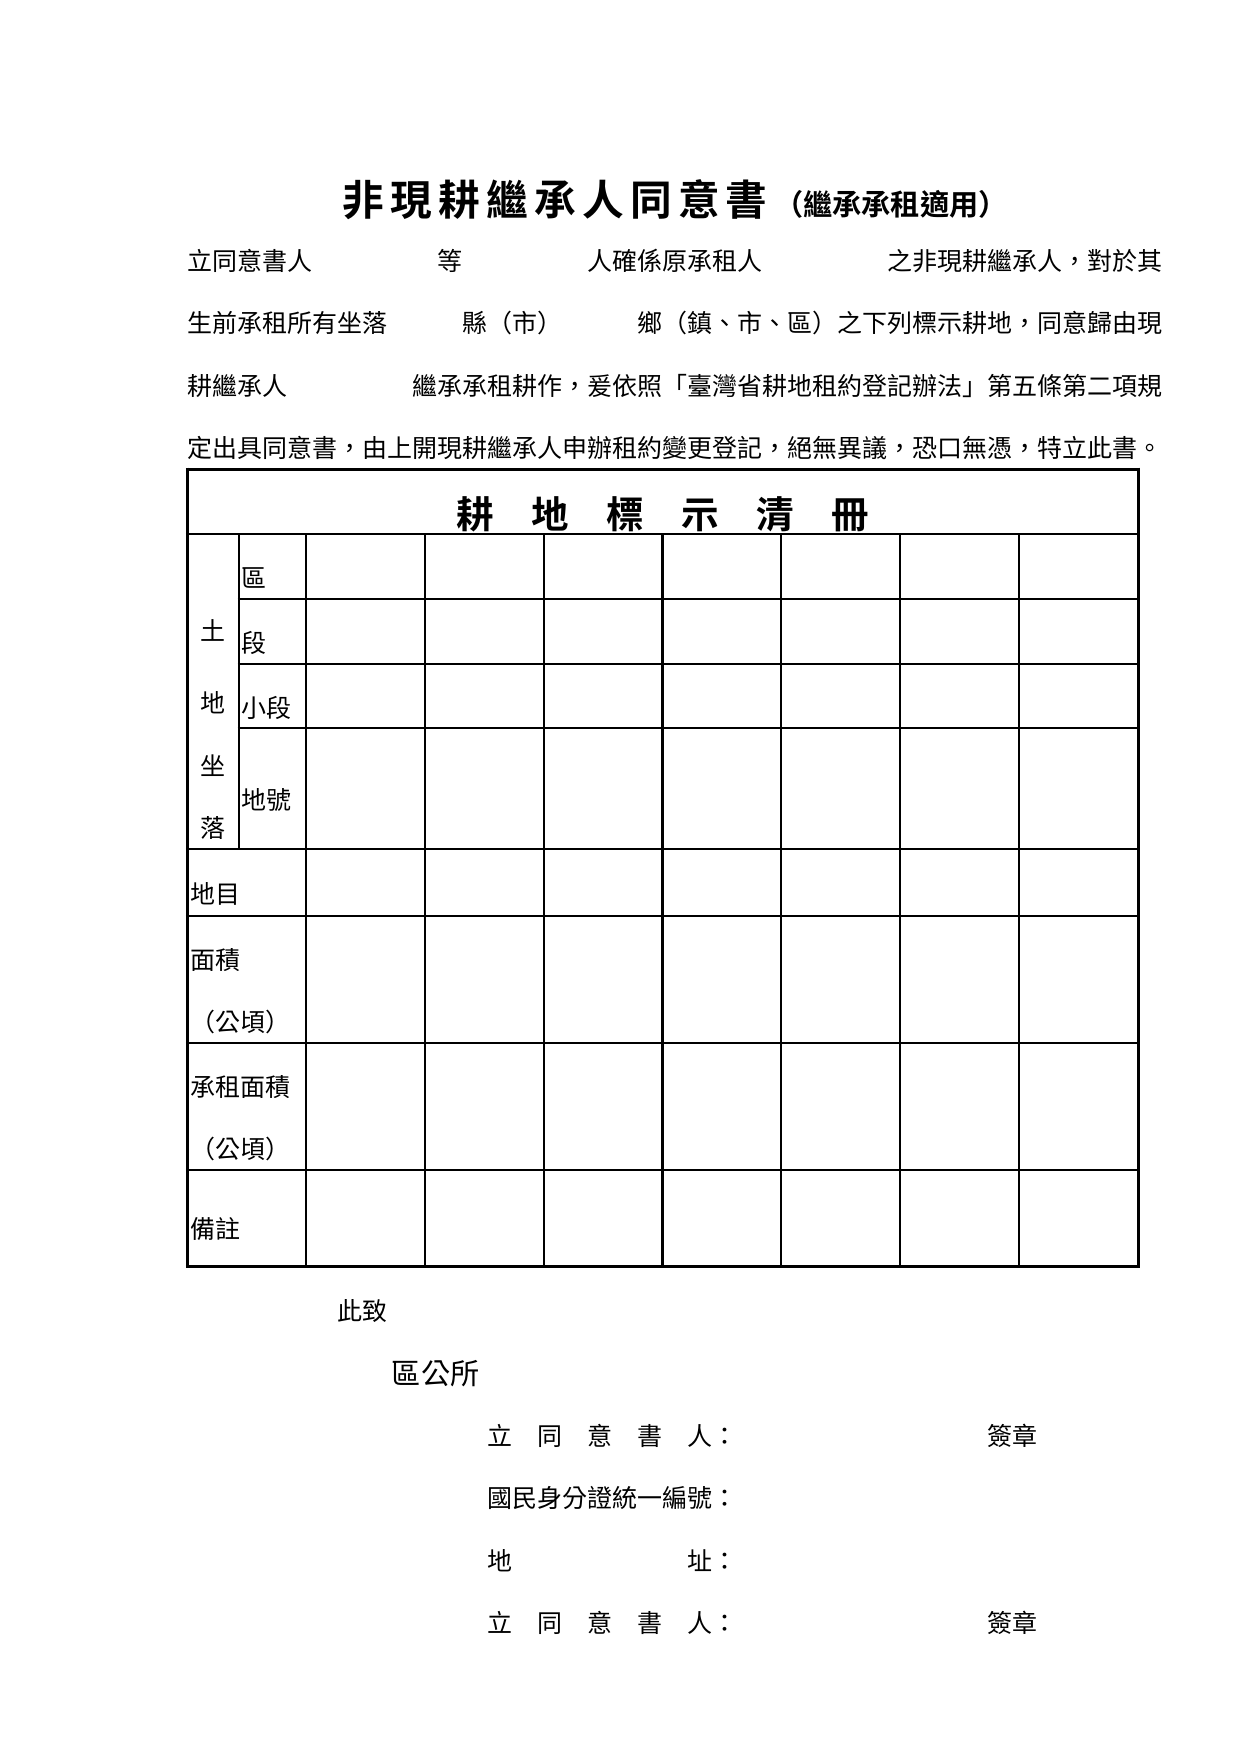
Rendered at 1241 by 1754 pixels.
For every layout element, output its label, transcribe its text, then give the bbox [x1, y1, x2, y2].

table_cell [307, 1171, 424, 1265]
table_cell [1020, 917, 1137, 1042]
table_cell 承租面積 （公頃） [189, 1044, 305, 1169]
table_cell [1020, 1171, 1137, 1265]
table_cell [901, 917, 1018, 1042]
table_cell [307, 850, 424, 914]
table_cell [782, 1044, 899, 1169]
table_cell [307, 665, 424, 727]
table_cell [1020, 729, 1137, 848]
table_cell 區 [240, 535, 305, 598]
table_cell [901, 1044, 1018, 1169]
table_cell [664, 665, 780, 727]
text 國民身分證統一編號： [487, 1455, 1162, 1518]
table_cell [1020, 665, 1137, 727]
table_cell 小段 [240, 665, 305, 727]
table_cell [664, 535, 780, 598]
table_cell [426, 1171, 543, 1265]
table_cell 段 [240, 600, 305, 662]
text 立 同 意 書 人： 簽章 [487, 1393, 1162, 1455]
table_cell [426, 600, 543, 662]
table_cell 土 地 坐 落 [189, 535, 238, 848]
table_cell [545, 1171, 661, 1265]
table_cell [426, 917, 543, 1042]
text 立同意書人 等 人確係原承租人 之非現耕繼承人，對於其生前承租所有坐落 縣（市） 鄉（鎮、市、區）之下列標示耕地，同意歸由現耕繼承人 繼承承租耕作，爰依照「臺灣省耕地租約登記辦法」第五條第二項規定出具同意書，由上開現耕繼承人申辦租約變更登記，絕無異議，恐口無憑，特立此書。 [187, 218, 1162, 468]
table_cell [307, 1044, 424, 1169]
table_cell [1020, 600, 1137, 662]
table_cell [782, 600, 899, 662]
table_cell [782, 1171, 899, 1265]
table_cell [426, 1044, 543, 1169]
table_cell [307, 600, 424, 662]
table_cell [545, 729, 661, 848]
table_cell [901, 850, 1018, 914]
table_cell [901, 535, 1018, 598]
table_cell [782, 850, 899, 914]
table_cell [545, 535, 661, 598]
text 區公所 [187, 1330, 1162, 1393]
table_cell [664, 1171, 780, 1265]
table_cell [426, 850, 543, 914]
table_cell 地號 [240, 729, 305, 848]
table_cell [1020, 535, 1137, 598]
table_cell [426, 535, 543, 598]
table_cell [545, 1044, 661, 1169]
table_cell [782, 535, 899, 598]
table_cell [307, 917, 424, 1042]
table_cell [307, 535, 424, 598]
table_cell [1020, 850, 1137, 914]
table_cell [664, 1044, 780, 1169]
table_cell [782, 917, 899, 1042]
text 非現耕繼承人同意書（繼承承租適用） [187, 155, 1162, 218]
table_cell [545, 850, 661, 914]
table_cell 備註 [189, 1171, 305, 1265]
table_cell [782, 665, 899, 727]
table_cell [664, 850, 780, 914]
table_cell 地目 [189, 850, 305, 914]
table_cell [307, 729, 424, 848]
table_cell 面積 （公頃） [189, 917, 305, 1042]
table_cell [901, 600, 1018, 662]
table_cell [426, 729, 543, 848]
table_cell [426, 665, 543, 727]
text 立 同 意 書 人： 簽章 [487, 1580, 1162, 1643]
table_cell [901, 665, 1018, 727]
table_cell [545, 917, 661, 1042]
table_cell [545, 600, 661, 662]
table_cell [664, 600, 780, 662]
table_cell [901, 1171, 1018, 1265]
table_header 耕 地 標 示 清 冊 [189, 471, 1137, 533]
table_cell [782, 729, 899, 848]
text 地 址： [487, 1518, 1162, 1580]
table_cell [1020, 1044, 1137, 1169]
table_cell [664, 917, 780, 1042]
table_cell [664, 729, 780, 848]
table_cell [901, 729, 1018, 848]
table_cell [545, 665, 661, 727]
text 此致 [187, 1268, 1162, 1330]
